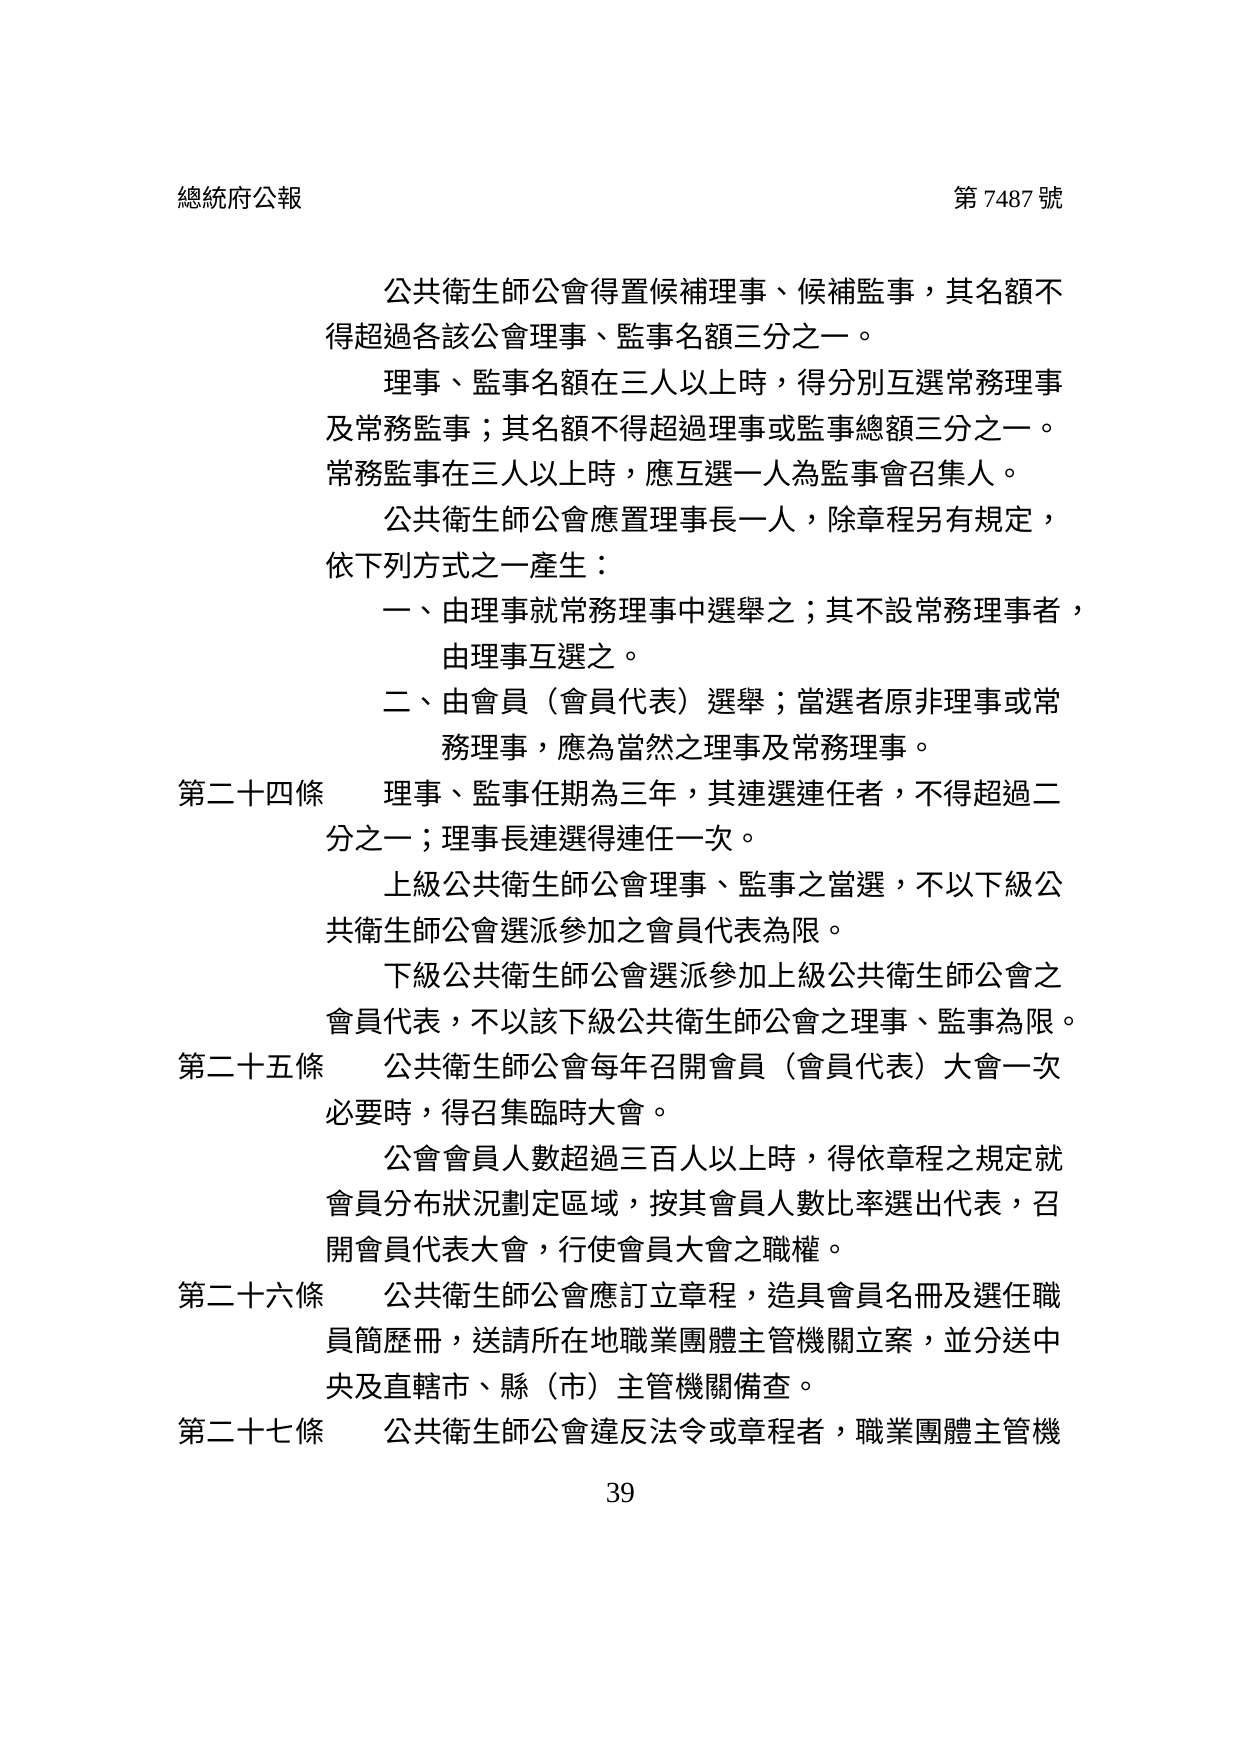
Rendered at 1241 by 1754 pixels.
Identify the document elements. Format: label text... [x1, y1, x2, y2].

text 理事、監事名額在三人以上時，得分別互選常務理事及常務監事；其名額不得超過理事或監事總額三分之一。常務監事在三人以上時，應互選一人為監事會召集人。 [325, 357, 1063, 494]
text 一、 由理事就常務理事中選舉之；其不設常務理事者，由理事互選之。 [382, 585, 1063, 676]
text 上級公共衛生師公會理事、監事之當選，不以下級公共衛生師公會選派參加之會員代表為限。 [325, 859, 1063, 950]
text 第二十五條 公共衛生師公會每年召開會員（會員代表）大會一次，必要時，得召集臨時大會。 [177, 1041, 1063, 1133]
text 下級公共衛生師公會選派參加上級公共衛生師公會之會員代表，不以該下級公共衛生師公會之理事、監事為限。 [325, 950, 1063, 1041]
text 公會會員人數超過三百人以上時，得依章程之規定就會員分布狀況劃定區域，按其會員人數比率選出代表，召開會員代表大會，行使會員大會之職權。 [325, 1133, 1063, 1269]
text 公共衛生師公會應置理事長一人，除章程另有規定，依下列方式之一產生： [325, 494, 1063, 585]
text 第二十六條 公共衛生師公會應訂立章程，造具會員名冊及選任職員簡歷冊，送請所在地職業團體主管機關立案，並分送中央及直轄市、縣（市）主管機關備查。 [177, 1269, 1063, 1406]
text 二、 由會員（會員代表）選舉；當選者原非理事或常務理事，應為當然之理事及常務理事。 [382, 676, 1063, 768]
text 第二十四條 理事、監事任期為三年，其連選連任者，不得超過二分之一；理事長連選得連任一次。 [177, 768, 1063, 859]
text 公共衛生師公會得置候補理事、候補監事，其名額不得超過各該公會理事、監事名額三分之一。 [325, 266, 1063, 357]
text 第二十七條 公共衛生師公會違反法令或章程者，職業團體主管機 [177, 1406, 1063, 1452]
